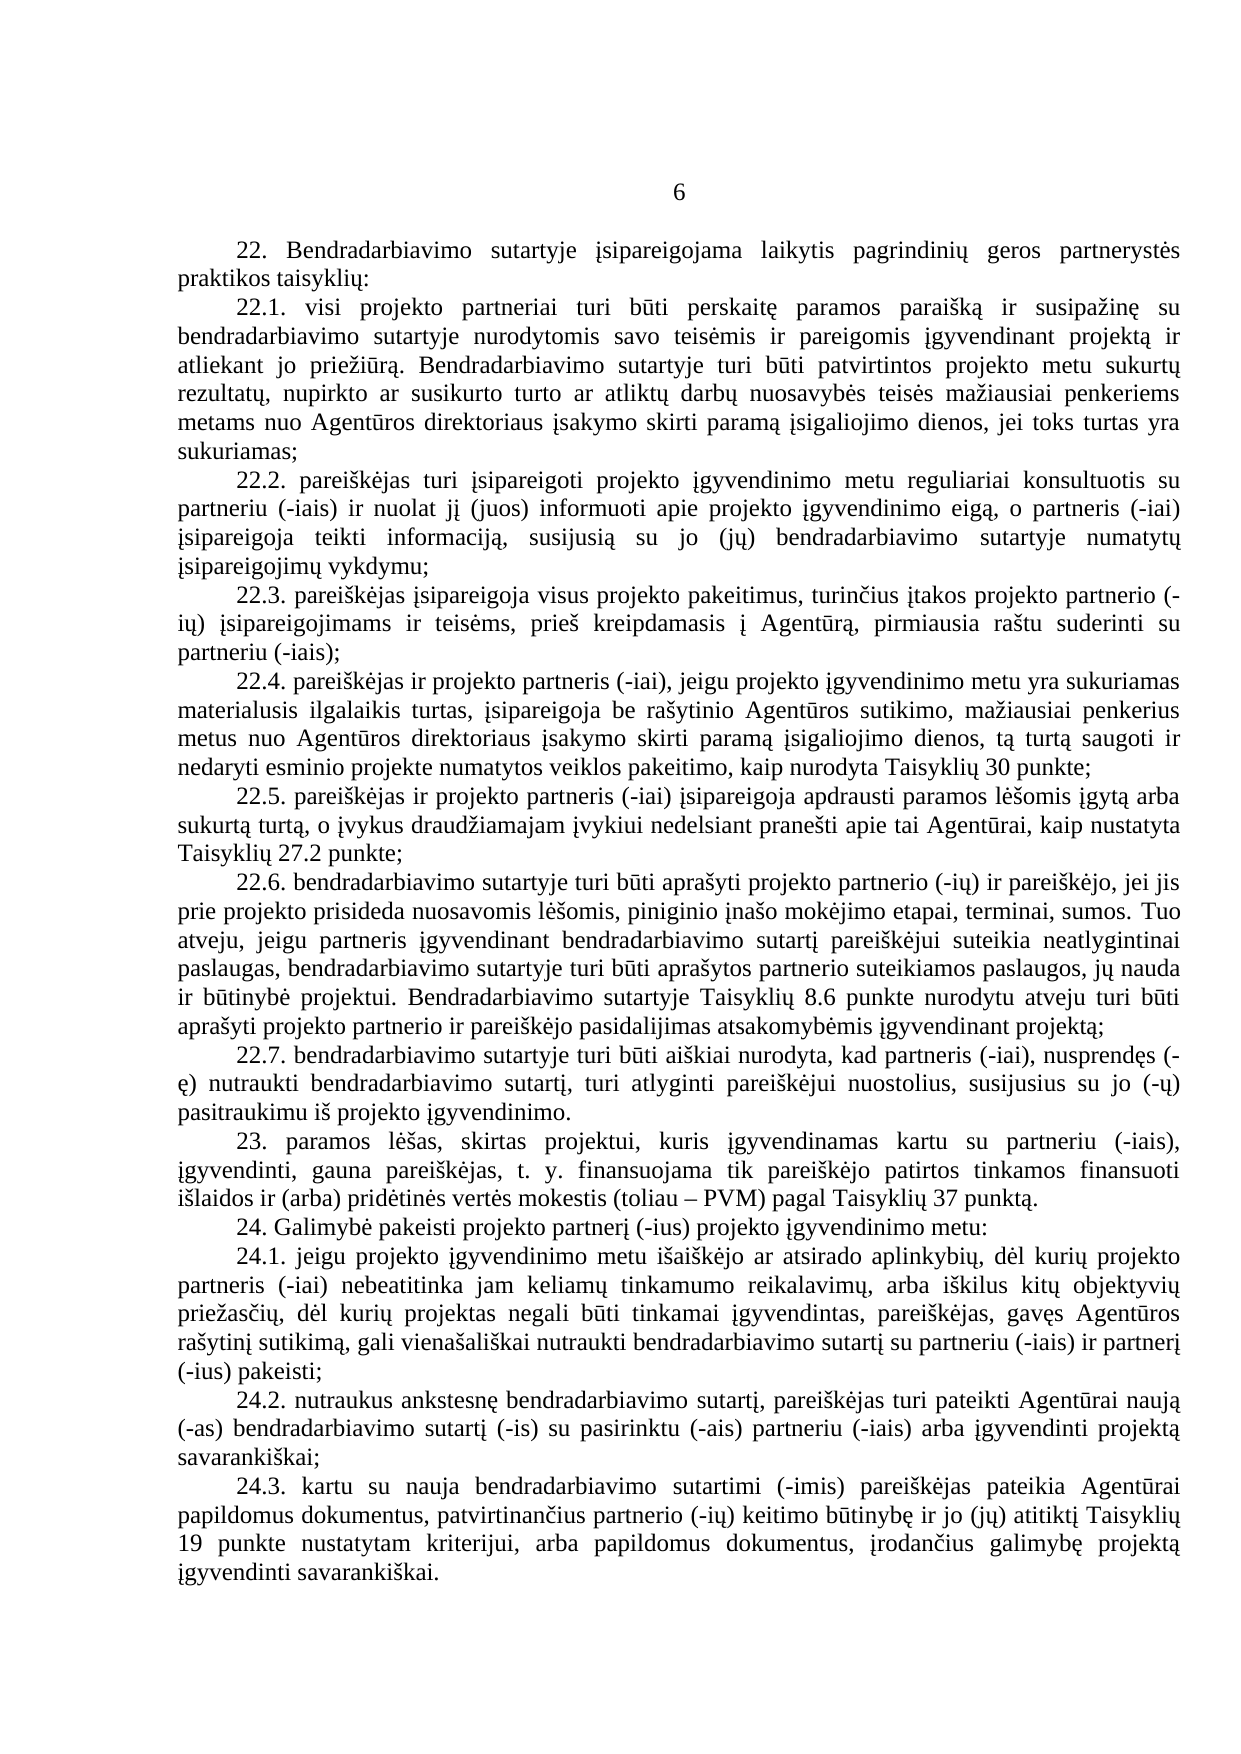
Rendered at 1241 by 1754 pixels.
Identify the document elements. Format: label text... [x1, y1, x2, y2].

text 22.3. pareiškėjas įsipareigoja visus projekto pakeitimus, turinčius įtakos projekto partnerio (-ių) įsipareigojimams ir teisėms, prieš kreipdamasis į Agentūrą, pirmiausia raštu suderinti su partneriu (-iais); [177, 580, 1181, 666]
text 24.1. jeigu projekto įgyvendinimo metu išaiškėjo ar atsirado aplinkybių, dėl kurių projekto partneris (-iai) nebeatitinka jam keliamų tinkamumo reikalavimų, arba iškilus kitų objektyvių priežasčių, dėl kurių projektas negali būti tinkamai įgyvendintas, pareiškėjas, gavęs Agentūros rašytinį sutikimą, gali vienašališkai nutraukti bendradarbiavimo sutartį su partneriu (-iais) ir partnerį (-ius) pakeisti; [177, 1241, 1181, 1385]
text 22.4. pareiškėjas ir projekto partneris (-iai), jeigu projekto įgyvendinimo metu yra sukuriamas materialusis ilgalaikis turtas, įsipareigoja be rašytinio Agentūros sutikimo, mažiausiai penkerius metus nuo Agentūros direktoriaus įsakymo skirti paramą įsigaliojimo dienos, tą turtą saugoti ir nedaryti esminio projekte numatytos veiklos pakeitimo, kaip nurodyta Taisyklių 30 punkte; [177, 666, 1181, 781]
text 22.5. pareiškėjas ir projekto partneris (-iai) įsipareigoja apdrausti paramos lėšomis įgytą arba sukurtą turtą, o įvykus draudžiamajam įvykiui nedelsiant pranešti apie tai Agentūrai, kaip nustatyta Taisyklių 27.2 punkte; [177, 781, 1181, 867]
text 22.2. pareiškėjas turi įsipareigoti projekto įgyvendinimo metu reguliariai konsultuotis su partneriu (-iais) ir nuolat jį (juos) informuoti apie projekto įgyvendinimo eigą, o partneris (-iai) įsipareigoja teikti informaciją, susijusią su jo (jų) bendradarbiavimo sutartyje numatytų įsipareigojimų vykdymu; [177, 465, 1181, 580]
text 24. Galimybė pakeisti projekto partnerį (-ius) projekto įgyvendinimo metu: [177, 1212, 1181, 1241]
text 23. paramos lėšas, skirtas projektui, kuris įgyvendinamas kartu su partneriu (-iais), įgyvendinti, gauna pareiškėjas, t. y. finansuojama tik pareiškėjo patirtos tinkamos finansuoti išlaidos ir (arba) pridėtinės vertės mokestis (toliau – PVM) pagal Taisyklių 37 punktą. [177, 1126, 1181, 1212]
text 22.7. bendradarbiavimo sutartyje turi būti aiškiai nurodyta, kad partneris (-iai), nusprendęs (-ę) nutraukti bendradarbiavimo sutartį, turi atlyginti pareiškėjui nuostolius, susijusius su jo (-ų) pasitraukimu iš projekto įgyvendinimo. [177, 1040, 1181, 1126]
text 22. Bendradarbiavimo sutartyje įsipareigojama laikytis pagrindinių geros partnerystės praktikos taisyklių: [177, 235, 1181, 292]
text 22.6. bendradarbiavimo sutartyje turi būti aprašyti projekto partnerio (-ių) ir pareiškėjo, jei jis prie projekto prisideda nuosavomis lėšomis, piniginio įnašo mokėjimo etapai, terminai, sumos. Tuo atveju, jeigu partneris įgyvendinant bendradarbiavimo sutartį pareiškėjui suteikia neatlygintinai paslaugas, bendradarbiavimo sutartyje turi būti aprašytos partnerio suteikiamos paslaugos, jų nauda ir būtinybė projektui. Bendradarbiavimo sutartyje Taisyklių 8.6 punkte nurodytu atveju turi būti aprašyti projekto partnerio ir pareiškėjo pasidalijimas atsakomybėmis įgyvendinant projektą; [177, 867, 1181, 1040]
text 22.1. visi projekto partneriai turi būti perskaitę paramos paraišką ir susipažinę su bendradarbiavimo sutartyje nurodytomis savo teisėmis ir pareigomis įgyvendinant projektą ir atliekant jo priežiūrą. Bendradarbiavimo sutartyje turi būti patvirtintos projekto metu sukurtų rezultatų, nupirkto ar susikurto turto ar atliktų darbų nuosavybės teisės mažiausiai penkeriems metams nuo Agentūros direktoriaus įsakymo skirti paramą įsigaliojimo dienos, jei toks turtas yra sukuriamas; [177, 292, 1181, 465]
text 24.3. kartu su nauja bendradarbiavimo sutartimi (-imis) pareiškėjas pateikia Agentūrai papildomus dokumentus, patvirtinančius partnerio (-ių) keitimo būtinybę ir jo (jų) atitiktį Taisyklių 19 punkte nustatytam kriterijui, arba papildomus dokumentus, įrodančius galimybę projektą įgyvendinti savarankiškai. [177, 1471, 1181, 1586]
text 24.2. nutraukus ankstesnę bendradarbiavimo sutartį, pareiškėjas turi pateikti Agentūrai naują (-as) bendradarbiavimo sutartį (-is) su pasirinktu (-ais) partneriu (-iais) arba įgyvendinti projektą savarankiškai; [177, 1385, 1181, 1471]
